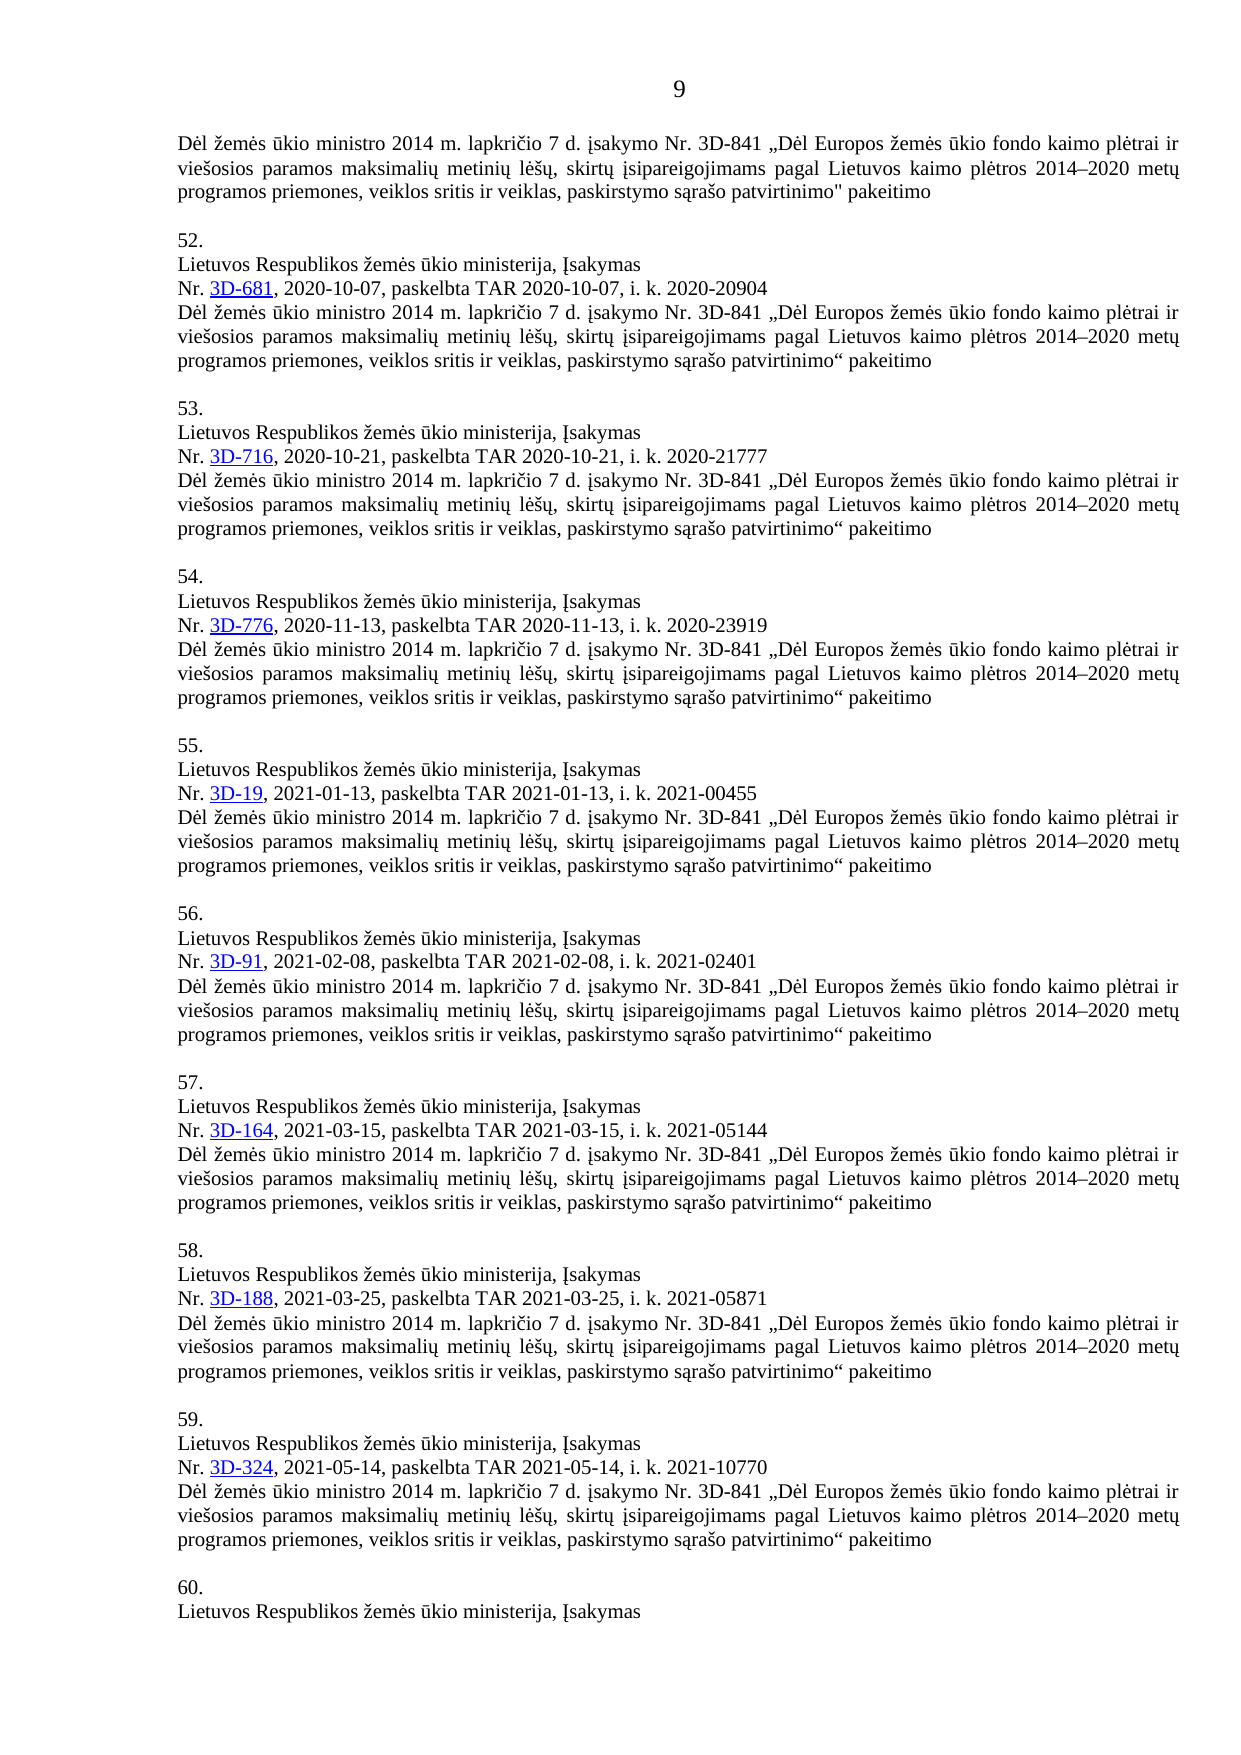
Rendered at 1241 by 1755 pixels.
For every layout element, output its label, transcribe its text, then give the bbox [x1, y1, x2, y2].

text Nr. 3D-776, 2020-11-13, paskelbta TAR 2020-11-13, i. k. 2020-23919 [177, 613, 1181, 637]
text Dėl žemės ūkio ministro 2014 m. lapkričio 7 d. įsakymo Nr. 3D-841 „Dėl Europos žemės ūkio fondo kaimo plėtrai ir viešosios paramos maksimalių metinių lėšų, skirtų įsipareigojimams pagal Lietuvos kaimo plėtros 2014–2020 metų programos priemones, veiklos sritis ir veiklas, paskirstymo sąrašo patvirtinimo“ pakeitimo [177, 973, 1181, 1046]
text Lietuvos Respublikos žemės ūkio ministerija, Įsakymas [177, 252, 1181, 276]
text Dėl žemės ūkio ministro 2014 m. lapkričio 7 d. įsakymo Nr. 3D-841 „Dėl Europos žemės ūkio fondo kaimo plėtrai ir viešosios paramos maksimalių metinių lėšų, skirtų įsipareigojimams pagal Lietuvos kaimo plėtros 2014–2020 metų programos priemones, veiklos sritis ir veiklas, paskirstymo sąrašo patvirtinimo“ pakeitimo [177, 637, 1181, 709]
text Lietuvos Respublikos žemės ūkio ministerija, Įsakymas [177, 588, 1181, 613]
text Nr. 3D-91, 2021-02-08, paskelbta TAR 2021-02-08, i. k. 2021-02401 [177, 949, 1181, 973]
text Nr. 3D-188, 2021-03-25, paskelbta TAR 2021-03-25, i. k. 2021-05871 [177, 1286, 1181, 1310]
text Nr. 3D-324, 2021-05-14, paskelbta TAR 2021-05-14, i. k. 2021-10770 [177, 1455, 1181, 1479]
text 57. [177, 1070, 1181, 1094]
text 58. [177, 1238, 1181, 1262]
text 55. [177, 733, 1181, 757]
text 59. [177, 1407, 1181, 1431]
text Nr. 3D-164, 2021-03-15, paskelbta TAR 2021-03-15, i. k. 2021-05144 [177, 1118, 1181, 1142]
text Lietuvos Respublikos žemės ūkio ministerija, Įsakymas [177, 1599, 1181, 1623]
text Dėl žemės ūkio ministro 2014 m. lapkričio 7 d. įsakymo Nr. 3D-841 „Dėl Europos žemės ūkio fondo kaimo plėtrai ir viešosios paramos maksimalių metinių lėšų, skirtų įsipareigojimams pagal Lietuvos kaimo plėtros 2014–2020 metų programos priemones, veiklos sritis ir veiklas, paskirstymo sąrašo patvirtinimo" pakeitimo [177, 131, 1181, 203]
text Dėl žemės ūkio ministro 2014 m. lapkričio 7 d. įsakymo Nr. 3D-841 „Dėl Europos žemės ūkio fondo kaimo plėtrai ir viešosios paramos maksimalių metinių lėšų, skirtų įsipareigojimams pagal Lietuvos kaimo plėtros 2014–2020 metų programos priemones, veiklos sritis ir veiklas, paskirstymo sąrašo patvirtinimo“ pakeitimo [177, 468, 1181, 540]
text Nr. 3D-19, 2021-01-13, paskelbta TAR 2021-01-13, i. k. 2021-00455 [177, 781, 1181, 805]
text 52. [177, 228, 1181, 252]
text Dėl žemės ūkio ministro 2014 m. lapkričio 7 d. įsakymo Nr. 3D-841 „Dėl Europos žemės ūkio fondo kaimo plėtrai ir viešosios paramos maksimalių metinių lėšų, skirtų įsipareigojimams pagal Lietuvos kaimo plėtros 2014–2020 metų programos priemones, veiklos sritis ir veiklas, paskirstymo sąrašo patvirtinimo“ pakeitimo [177, 1479, 1181, 1551]
text Lietuvos Respublikos žemės ūkio ministerija, Įsakymas [177, 420, 1181, 444]
text Lietuvos Respublikos žemės ūkio ministerija, Įsakymas [177, 925, 1181, 949]
text Dėl žemės ūkio ministro 2014 m. lapkričio 7 d. įsakymo Nr. 3D-841 „Dėl Europos žemės ūkio fondo kaimo plėtrai ir viešosios paramos maksimalių metinių lėšų, skirtų įsipareigojimams pagal Lietuvos kaimo plėtros 2014–2020 metų programos priemones, veiklos sritis ir veiklas, paskirstymo sąrašo patvirtinimo“ pakeitimo [177, 1142, 1181, 1214]
text Dėl žemės ūkio ministro 2014 m. lapkričio 7 d. įsakymo Nr. 3D-841 „Dėl Europos žemės ūkio fondo kaimo plėtrai ir viešosios paramos maksimalių metinių lėšų, skirtų įsipareigojimams pagal Lietuvos kaimo plėtros 2014–2020 metų programos priemones, veiklos sritis ir veiklas, paskirstymo sąrašo patvirtinimo“ pakeitimo [177, 805, 1181, 877]
text 53. [177, 396, 1181, 420]
text Dėl žemės ūkio ministro 2014 m. lapkričio 7 d. įsakymo Nr. 3D-841 „Dėl Europos žemės ūkio fondo kaimo plėtrai ir viešosios paramos maksimalių metinių lėšų, skirtų įsipareigojimams pagal Lietuvos kaimo plėtros 2014–2020 metų programos priemones, veiklos sritis ir veiklas, paskirstymo sąrašo patvirtinimo“ pakeitimo [177, 300, 1181, 372]
text 56. [177, 901, 1181, 925]
text Lietuvos Respublikos žemės ūkio ministerija, Įsakymas [177, 1094, 1181, 1118]
text Nr. 3D-716, 2020-10-21, paskelbta TAR 2020-10-21, i. k. 2020-21777 [177, 444, 1181, 468]
text Lietuvos Respublikos žemės ūkio ministerija, Įsakymas [177, 1262, 1181, 1286]
text 60. [177, 1575, 1181, 1599]
text Dėl žemės ūkio ministro 2014 m. lapkričio 7 d. įsakymo Nr. 3D-841 „Dėl Europos žemės ūkio fondo kaimo plėtrai ir viešosios paramos maksimalių metinių lėšų, skirtų įsipareigojimams pagal Lietuvos kaimo plėtros 2014–2020 metų programos priemones, veiklos sritis ir veiklas, paskirstymo sąrašo patvirtinimo“ pakeitimo [177, 1310, 1181, 1383]
text Lietuvos Respublikos žemės ūkio ministerija, Įsakymas [177, 1431, 1181, 1455]
text 54. [177, 564, 1181, 588]
text Nr. 3D-681, 2020-10-07, paskelbta TAR 2020-10-07, i. k. 2020-20904 [177, 276, 1181, 300]
text Lietuvos Respublikos žemės ūkio ministerija, Įsakymas [177, 757, 1181, 781]
